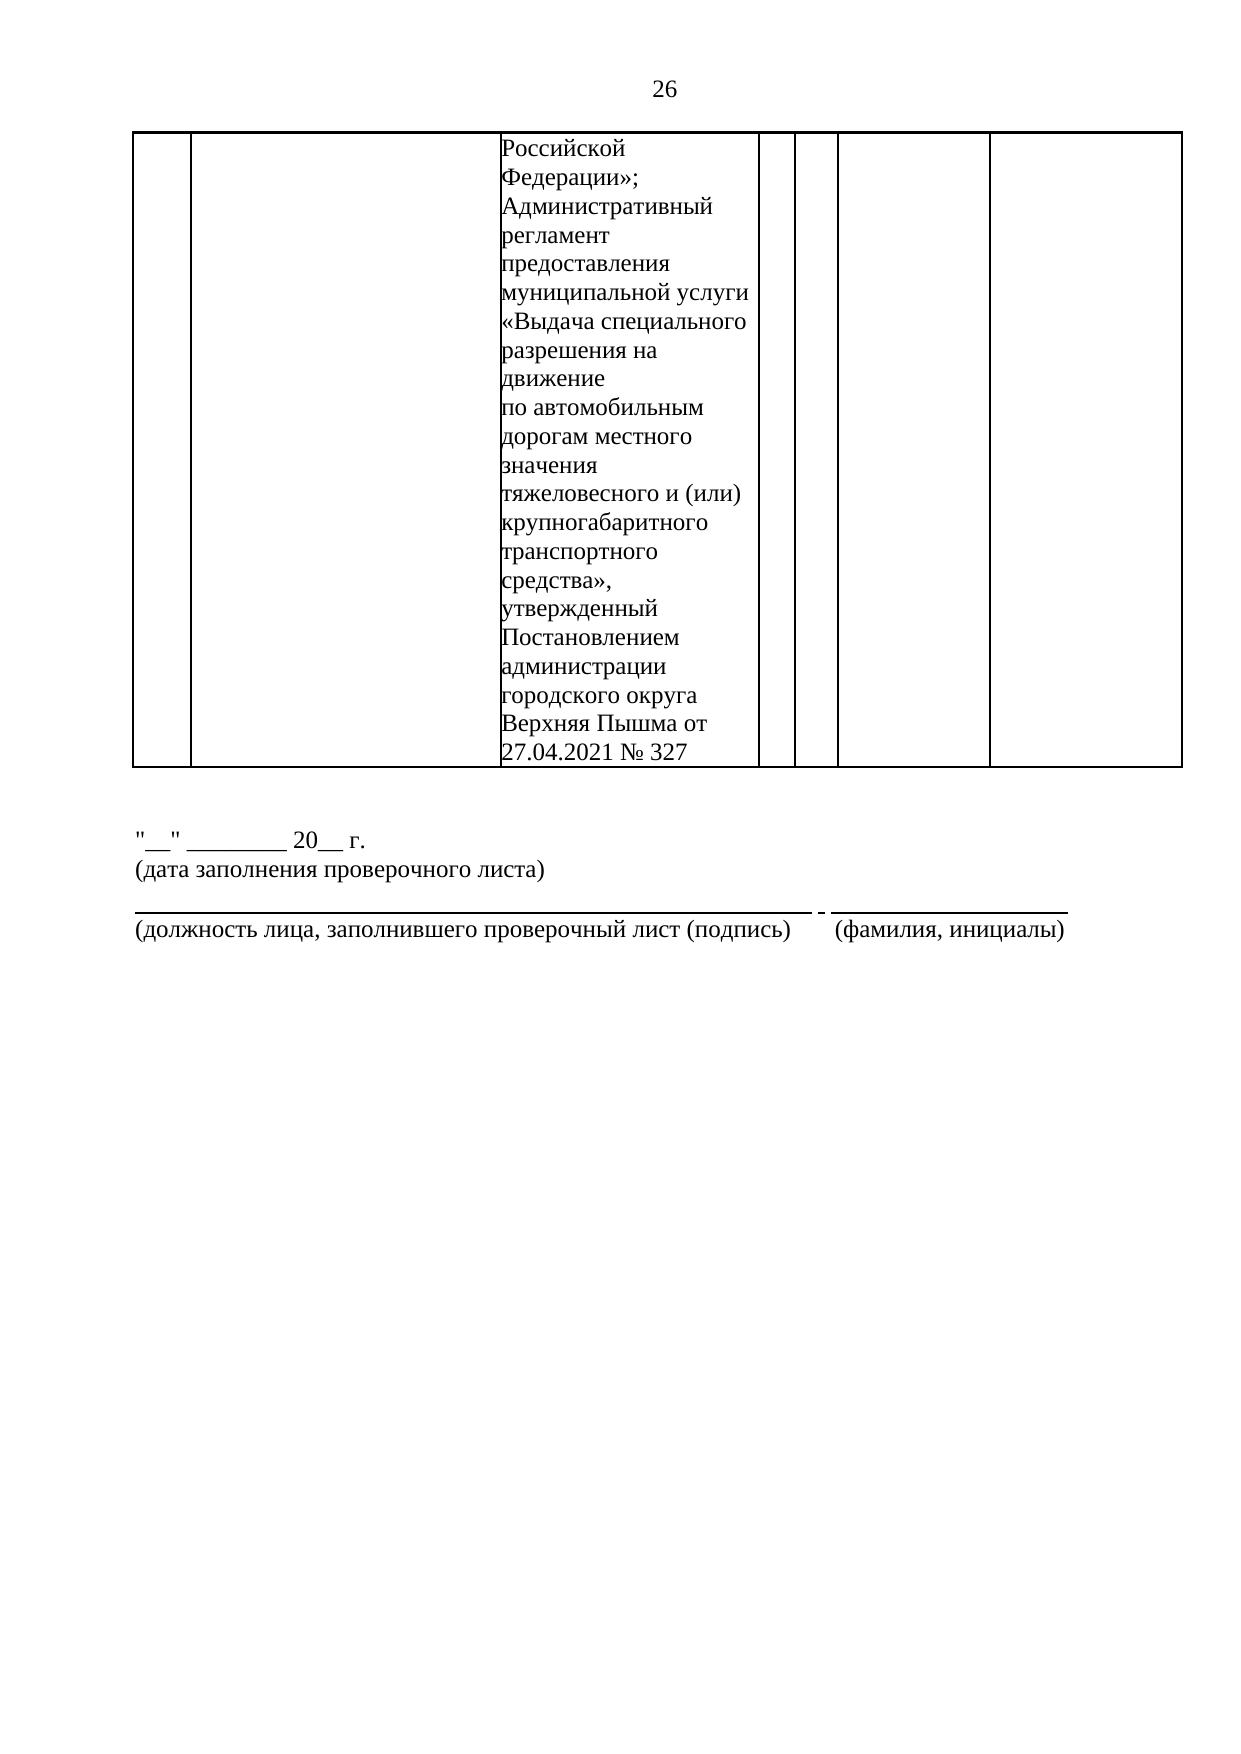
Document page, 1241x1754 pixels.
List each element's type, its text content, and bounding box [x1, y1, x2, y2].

table_cell [134, 134, 190, 766]
table_header "__" ________ 20__ г. [135, 826, 812, 854]
table_cell [825, 854, 831, 883]
table_cell [831, 854, 1068, 883]
table_cell (должность лица, заполнившего проверочный лист (подпись) [135, 914, 812, 943]
table_cell [991, 134, 1181, 766]
table_cell [796, 134, 837, 766]
table_header [825, 826, 831, 854]
table_cell [825, 912, 831, 943]
table_header [812, 826, 818, 854]
table_cell [831, 883, 1068, 912]
table_header [831, 826, 1068, 854]
table_cell [133, 768, 1182, 1000]
table_cell (фамилия, инициалы) [831, 914, 1068, 943]
table_cell [818, 854, 824, 883]
table_header [818, 826, 824, 854]
table_cell [839, 134, 989, 766]
table_cell [825, 883, 831, 912]
table_cell [192, 134, 500, 766]
table_cell [818, 914, 824, 943]
table_cell [818, 883, 824, 912]
table_cell [812, 883, 818, 912]
table_cell Российской Федерации»; Административный регламент предоставления муниципальной услуги «Выдача специального разрешения на движение по автомобильным дорогам местного значения тяжеловесного и (или) крупногабаритного транспортного средства», утвержденный Постановлением администрации городского округа Верхняя Пышма от 27.04.2021 № 327 [502, 134, 758, 766]
table_cell (дата заполнения проверочного листа) [135, 854, 812, 883]
table_cell [812, 912, 818, 943]
table_cell [812, 854, 818, 883]
table_cell [133, 1000, 1182, 1029]
table_cell [760, 134, 794, 766]
table_cell [135, 883, 812, 912]
